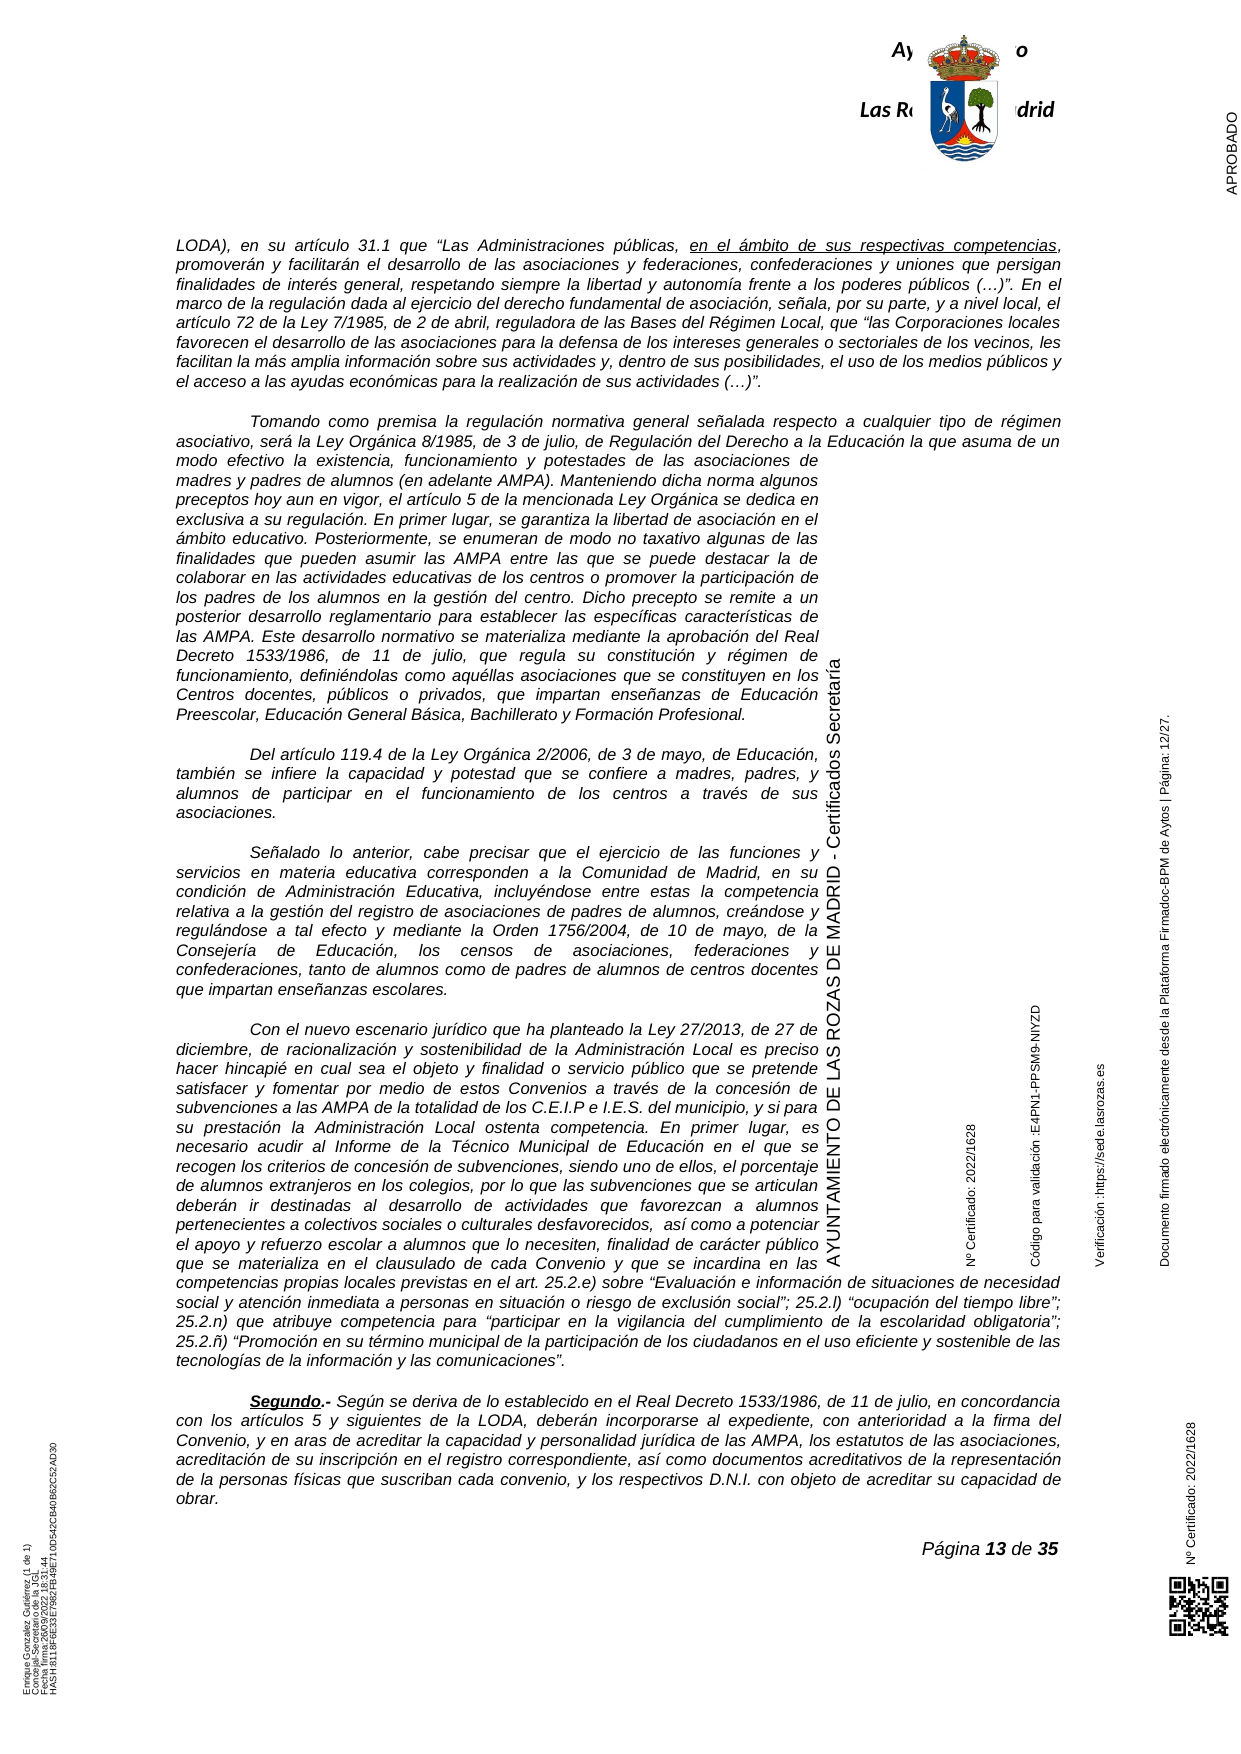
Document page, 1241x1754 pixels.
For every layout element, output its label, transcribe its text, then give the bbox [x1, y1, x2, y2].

text Del artículo 119.4 de la Ley Orgánica 2/2006, de 3 de mayo, de Educación, también se infiere la capacidad y potestad que se confiere a madres, padres, y alumnos de participar en el funcionamiento de los centros a través de sus asociaciones. [176, 744, 1063, 822]
text Tomando como premisa la regulación normativa general señalada respecto a cualquier tipo de régimen asociativo, será la Ley Orgánica 8/1985, de 3 de julio, de Regulación del Derecho a la Educación la que asuma de un modo efectivo la existencia, funcionamiento y potestades de las asociaciones de madres y padres de alumnos (en adelante AMPA). Manteniendo dicha norma algunos preceptos hoy aun en vigor, el artículo 5 de la mencionada Ley Orgánica se dedica en exclusiva a su regulación. En primer lugar, se garantiza la libertad de asociación en el ámbito educativo. Posteriormente, se enumeran de modo no taxativo algunas de las finalidades que pueden asumir las AMPA entre las que se puede destacar la de colaborar en las actividades educativas de los centros o promover la participación de los padres de los alumnos en la gestión del centro. Dicho precepto se remite a un posterior desarrollo reglamentario para establecer las específicas características de las AMPA. Este desarrollo normativo se materializa mediante la aprobación del Real Decreto 1533/1986, de 11 de julio, que regula su constitución y régimen de funcionamiento, definiéndolas como aquéllas asociaciones que se constituyen en los Centros docentes, públicos o privados, que impartan enseñanzas de Educación Preescolar, Educación General Básica, Bachillerato y Formación Profesional. [176, 412, 1063, 723]
text Segundo.- Según se deriva de lo establecido en el Real Decreto 1533/1986, de 11 de julio, en concordancia con los artículos 5 y siguientes de la LODA, deberán incorporarse al expediente, con anterioridad a la firma del Convenio, y en aras de acreditar la capacidad y personalidad jurídica de las AMPA, los estatutos de las asociaciones, acreditación de su inscripción en el registro correspondiente, así como documentos acreditativos de la representación de la personas físicas que suscriban cada convenio, y los respectivos D.N.I. con objeto de acreditar su capacidad de obrar. [176, 1391, 1063, 1508]
text Con el nuevo escenario jurídico que ha planteado la Ley 27/2013, de 27 de diciembre, de racionalización y sostenibilidad de la Administración Local es preciso hacer hincapié en cual sea el objeto y finalidad o servicio público que se pretende satisfacer y fomentar por medio de estos Convenios a través de la concesión de subvenciones a las AMPA de la totalidad de los C.E.I.P e I.E.S. del municipio, y si para su prestación la Administración Local ostenta competencia. En primer lugar, es necesario acudir al Informe de la Técnico Municipal de Educación en el que se recogen los criterios de concesión de subvenciones, siendo uno de ellos, el porcentaje de alumnos extranjeros en los colegios, por lo que las subvenciones que se articulan deberán ir destinadas al desarrollo de actividades que favorezcan a alumnos pertenecientes a colectivos sociales o culturales desfavorecidos, así como a potenciar el apoyo y refuerzo escolar a alumnos que lo necesiten, finalidad de carácter público que se materializa en el clausulado de cada Convenio y que se incardina en las competencias propias locales previstas en el art. 25.2.e) sobre “Evaluación e información de situaciones de necesidad social y atención inmediata a personas en situación o riesgo de exclusión social”; 25.2.l) “ocupación del tiempo libre”; 25.2.n) que atribuye competencia para “participar en la vigilancia del cumplimiento de la escolaridad obligatoria”; 25.2.ñ) “Promoción en su término municipal de la participación de los ciudadanos en el uso eficiente y sostenible de las tecnologías de la información y las comunicaciones”. [176, 1020, 1063, 1370]
text Señalado lo anterior, cabe precisar que el ejercicio de las funciones y servicios en materia educativa corresponden a la Comunidad de Madrid, en su condición de Administración Educativa, incluyéndose entre estas la competencia relativa a la gestión del registro de asociaciones de padres de alumnos, creándose y regulándose a tal efecto y mediante la Orden 1756/2004, de 10 de mayo, de la Consejería de Educación, los censos de asociaciones, federaciones y confederaciones, tanto de alumnos como de padres de alumnos de centros docentes que impartan enseñanzas escolares. [176, 843, 1063, 999]
text LODA), en su artículo 31.1 que “Las Administraciones públicas, en el ámbito de sus respectivas competencias, promoverán y facilitarán el desarrollo de las asociaciones y federaciones, confederaciones y uniones que persigan finalidades de interés general, respetando siempre la libertad y autonomía frente a los poderes públicos (…)”. En el marco de la regulación dada al ejercicio del derecho fundamental de asociación, señala, por su parte, y a nivel local, el artículo 72 de la Ley 7/1985, de 2 de abril, reguladora de las Bases del Régimen Local, que “las Corporaciones locales favorecen el desarrollo de las asociaciones para la defensa de los intereses generales o sectoriales de los vecinos, les facilitan la más amplia información sobre sus actividades y, dentro de sus posibilidades, el uso de los medios públicos y el acceso a las ayudas económicas para la realización de sus actividades (…)”. [176, 235, 1063, 391]
